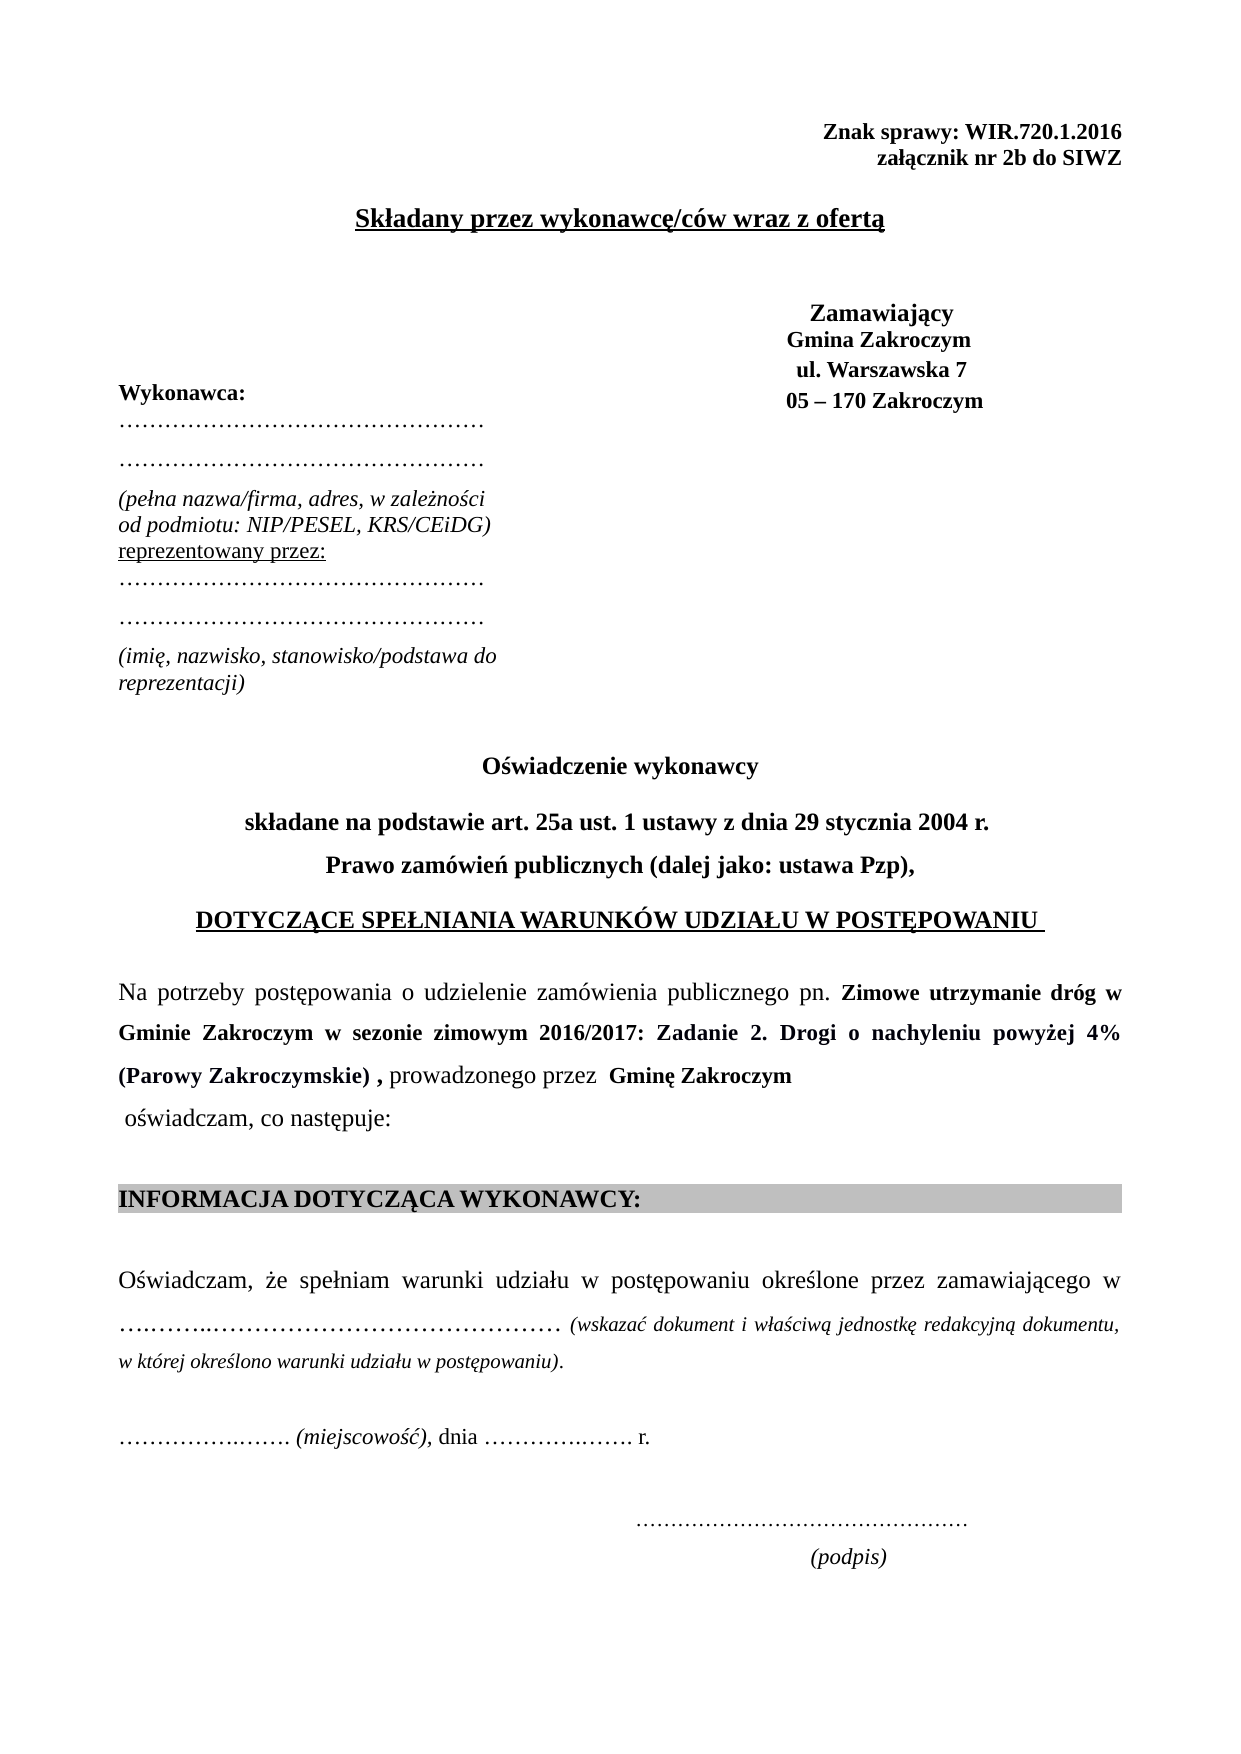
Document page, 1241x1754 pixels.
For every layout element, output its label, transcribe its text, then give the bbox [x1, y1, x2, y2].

text załącznik nr 2b do SIWZ [120, 144, 1122, 171]
text …………………………………………………………………………………… [118, 406, 502, 471]
text ………………………………………… [118, 1507, 1122, 1531]
text Wykonawca: [118, 379, 502, 406]
text Prawo zamówień publicznych (dalej jako: ustawa Pzp), [118, 850, 1122, 878]
text …………………………………………………………………………………… [118, 564, 502, 629]
text INFORMACJA DOTYCZĄCA WYKONAWCY: [118, 1184, 1122, 1213]
text Na potrzeby postępowania o udzielenie zamówienia publicznego pn. Zimowe utrzymanie dróg w Gminie Zakroczym w sezonie zimowym 2016/2017: Zadanie 2. Drogi o nachyleniu powyżej 4% (Parowy Zakroczymskie) , prowadzonego przez Gminę Zakroczym [118, 977, 1122, 1088]
text (pełna nazwa/firma, adres, w zależności od podmiotu: NIP/PESEL, KRS/CEiDG) [118, 484, 502, 537]
text Znak sprawy: WIR.720.1.2016 [120, 118, 1122, 144]
text Oświadczam, że spełniam warunki udziału w postępowaniu określone przez zamawiającego w ….……..…………………………………… (wskazać dokument i właściwą jednostkę redakcyjną dokumentu, w której określono warunki udziału w postępowaniu). [118, 1265, 1122, 1373]
text Oświadczenie wykonawcy [118, 751, 1122, 780]
text …………….……. (miejscowość), dnia ………….……. r. [118, 1421, 1122, 1449]
text DOTYCZĄCE SPEŁNIANIA WARUNKÓW UDZIAŁU W POSTĘPOWANIU [118, 905, 1122, 934]
text (imię, nazwisko, stanowisko/podstawa do reprezentacji) [118, 643, 502, 695]
text oświadczam, co następuje: [118, 1103, 1122, 1132]
text reprezentowany przez: [118, 537, 502, 564]
text (podpis) [708, 1543, 1122, 1569]
text składane na podstawie art. 25a ust. 1 ustawy z dnia 29 stycznia 2004 r. [118, 807, 1122, 835]
text Składany przez wykonawcę/ców wraz z ofertą [118, 202, 1122, 233]
